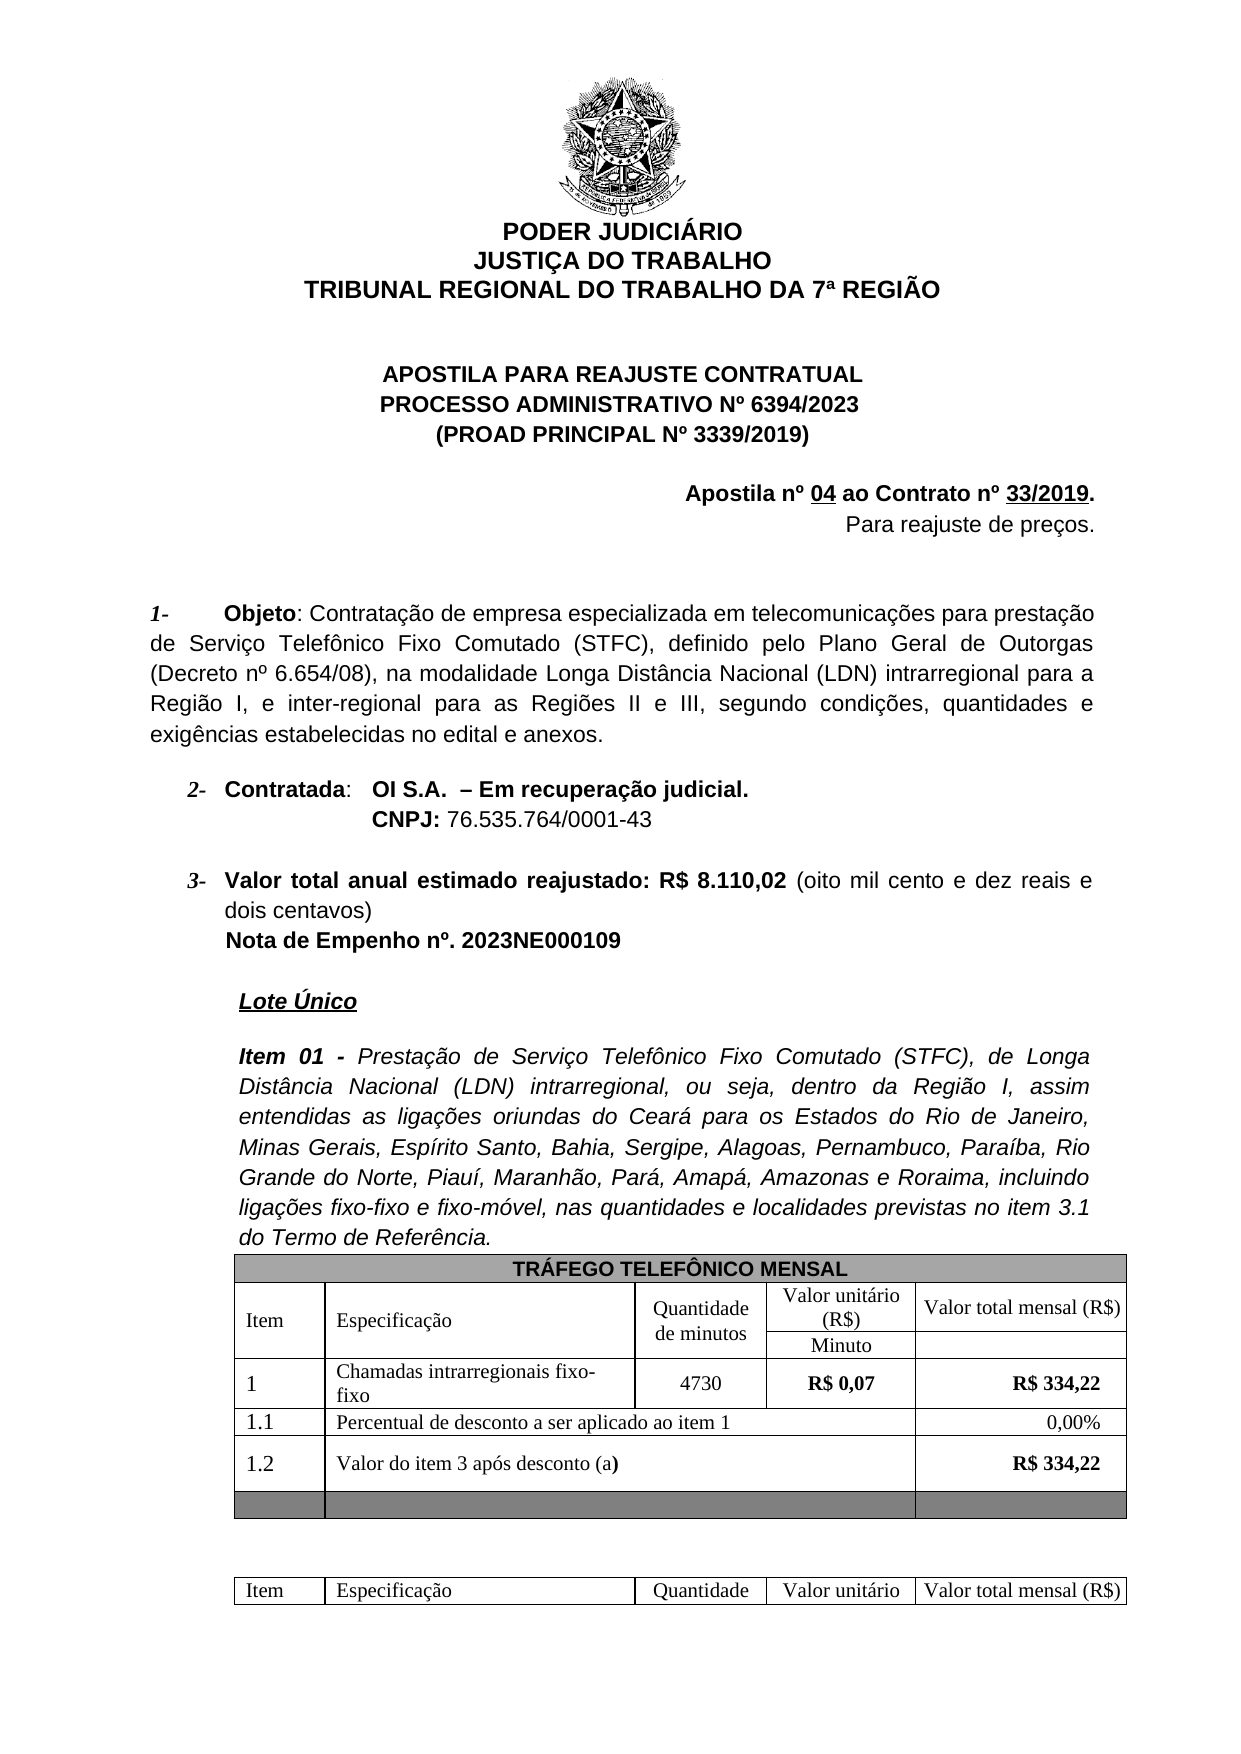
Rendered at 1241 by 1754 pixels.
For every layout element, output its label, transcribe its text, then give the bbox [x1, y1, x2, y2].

table_cell [210, 1408, 234, 1435]
table_header TRÁFEGO TELEFÔNICO MENSAL [235, 1255, 1126, 1282]
text Item 01 - Prestação de Serviço Telefônico Fixo Comutado (STFC), de Longa Distância Nacional (LDN) intrarregional, ou seja, dentro da Região I, assim entendidas as ligações oriundas do Ceará para os Estados do Rio de Janeiro, Minas Gerais, Espírito Santo, Bahia, Sergipe, Alagoas, Pernambuco, Paraíba, Rio Grande do Norte, Piauí, Maranhão, Pará, Amapá, Amazonas e Roraima, incluindo ligações fixo-fixo e fixo-móvel, nas quantidades e localidades previstas no item 3.1 do Termo de Referência. [239, 1043, 1093, 1250]
table_cell [916, 1492, 1126, 1518]
table_cell Valor do item 3 após desconto (a) [326, 1436, 915, 1491]
table_cell Valor total mensal (R$) [916, 1283, 1126, 1331]
table_header Valor unitário [767, 1578, 915, 1604]
text PROCESSO ADMINISTRATIVO Nº 6394/2023 [150, 391, 1095, 417]
table_cell [210, 1331, 234, 1358]
text Nota de Empenho nº. 2023NE000109 [187, 927, 1093, 953]
table_header Especificação [326, 1578, 634, 1604]
table_header Valor total mensal (R$) [916, 1578, 1126, 1604]
table_cell Minuto [767, 1332, 915, 1358]
table_header [210, 1577, 234, 1604]
text TRIBUNAL REGIONAL DO TRABALHO DA 7ª REGIÃO [150, 275, 1095, 303]
text APOSTILA PARA REAJUSTE CONTRATUAL [150, 361, 1095, 387]
list Objeto: Contratação de empresa especializada em telecomunicações para prestação de Serviço Telefônico Fixo Comutado (STFC), definido pelo Plano Geral de Outorgas (Decreto nº 6.654/08), na modalidade Longa Distância Nacional (LDN) intrarregional para a Região I, e inter-regional para as Regiões II e III, segundo condições, quantidades e exigências estabelecidas no edital e anexos. [150, 600, 1095, 747]
table_cell Especificação [326, 1283, 634, 1358]
table_header Item [235, 1578, 324, 1604]
table_cell [326, 1492, 915, 1518]
list Valor total anual estimado reajustado: R$ 8.110,02 (oito mil cento e dez reais e dois centavos) [187, 867, 1093, 923]
table_cell [210, 1358, 234, 1407]
table_cell R$ 0,07 [767, 1359, 915, 1407]
table_cell Item [235, 1283, 324, 1358]
table_cell 4730 [636, 1359, 766, 1407]
table_cell [210, 1491, 234, 1518]
text Apostila nº 04 ao Contrato nº 33/2019. [150, 480, 1095, 507]
text PODER JUDICIÁRIO [150, 217, 1095, 246]
text (PROAD PRINCIPAL Nº 3339/2019) [150, 421, 1095, 448]
text CNPJ: 76.535.764/0001-43 [357, 806, 1095, 833]
table_cell 0,00% [916, 1409, 1126, 1435]
table_cell [916, 1332, 1126, 1358]
text Lote Único [239, 988, 1093, 1014]
table_cell [210, 1435, 234, 1491]
table_cell Percentual de desconto a ser aplicado ao item 1 [326, 1409, 915, 1435]
table_cell R$ 334,22 [916, 1436, 1126, 1491]
text Para reajuste de preços. [150, 511, 1095, 537]
table_cell 1.1 [235, 1409, 324, 1435]
table_cell Valor unitário (R$) [767, 1283, 915, 1331]
table_cell 1.2 [235, 1436, 324, 1491]
table_header [210, 1254, 234, 1282]
text JUSTIÇA DO TRABALHO [150, 246, 1095, 275]
table_cell 1 [235, 1359, 324, 1407]
table_header Quantidade [636, 1578, 766, 1604]
list Contratada: OI S.A. – Em recuperação judicial. [187, 776, 1095, 802]
table_cell Quantidade de minutos [636, 1283, 766, 1358]
table_cell R$ 334,22 [916, 1359, 1126, 1407]
table_cell Chamadas intrarregionais fixo-fixo [326, 1359, 634, 1407]
table_cell [235, 1492, 324, 1518]
table_cell [210, 1282, 234, 1331]
